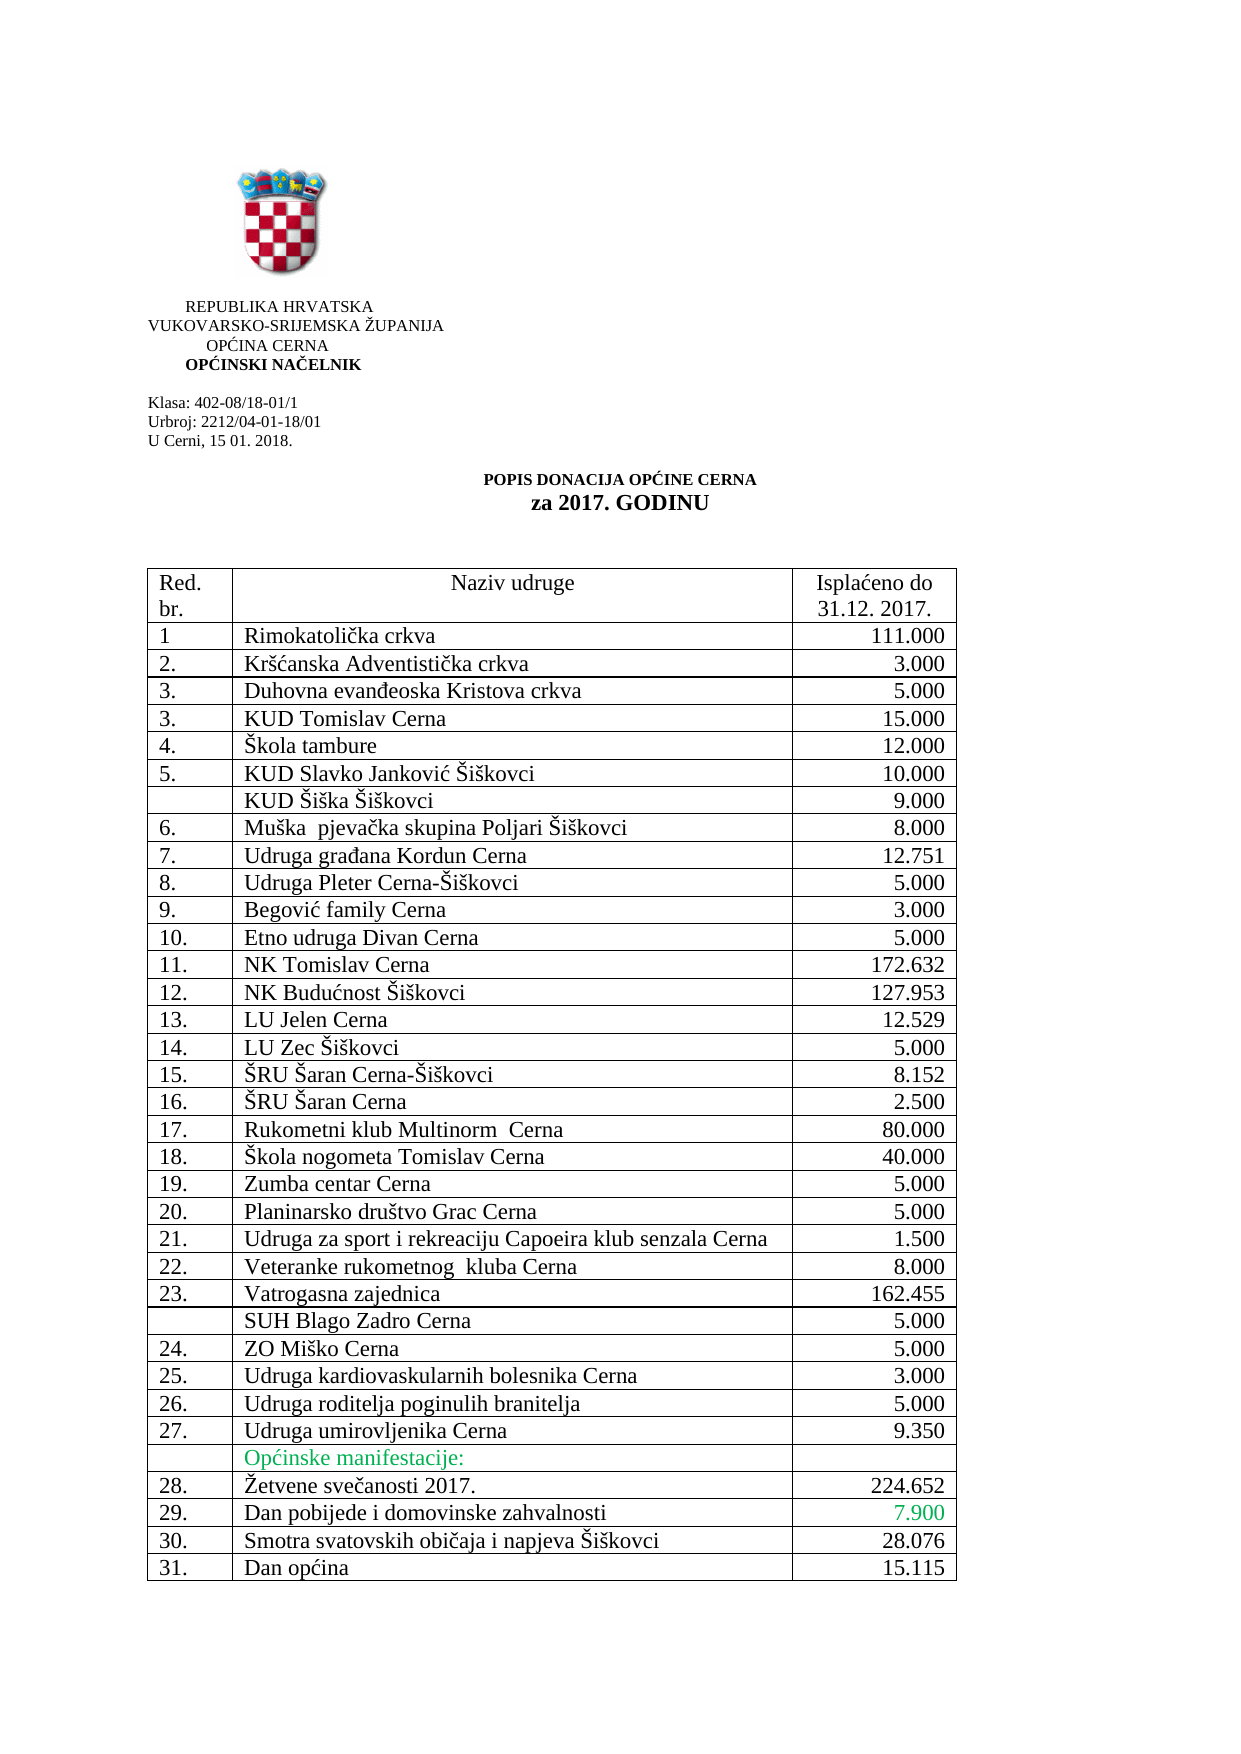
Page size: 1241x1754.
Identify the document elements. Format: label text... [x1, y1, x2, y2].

table_cell ŠRU Šaran Cerna [233, 1088, 792, 1115]
text Klasa: 402-08/18-01/1 [148, 393, 1093, 412]
table_cell 13. [148, 1006, 232, 1032]
text REPUBLIKA HRVATSKA [148, 297, 1093, 316]
table_cell 29. [148, 1499, 232, 1526]
table_cell Vatrogasna zajednica [233, 1280, 792, 1306]
table_header Red. br. [148, 569, 232, 622]
table_cell Begović family Cerna [233, 897, 792, 923]
text POPIS DONACIJA OPĆINE CERNA [148, 469, 1093, 489]
table_cell KUD Tomislav Cerna [233, 705, 792, 731]
table_cell 15.000 [793, 705, 956, 731]
text U Cerni, 15 01. 2018. [148, 431, 1093, 450]
table_cell 31. [148, 1554, 232, 1580]
table_cell 5.000 [793, 1308, 956, 1334]
text OPĆINSKI NAČELNIK [148, 354, 1093, 374]
table_cell 19. [148, 1171, 232, 1197]
table_cell Rukometni klub Multinorm Cerna [233, 1116, 792, 1142]
table_cell Planinarsko društvo Grac Cerna [233, 1198, 792, 1224]
table_cell 1.500 [793, 1225, 956, 1252]
table_cell 5.000 [793, 678, 956, 704]
table_cell 3. [148, 678, 232, 704]
table_cell 7. [148, 842, 232, 868]
table_cell 224.652 [793, 1472, 956, 1498]
table_cell 14. [148, 1034, 232, 1060]
table_cell Dan pobijede i domovinske zahvalnosti [233, 1499, 792, 1526]
table_cell 17. [148, 1116, 232, 1142]
table_cell 4. [148, 732, 232, 758]
table_cell 12. [148, 979, 232, 1005]
table_cell 40.000 [793, 1143, 956, 1169]
table_cell Udruga umirovljenika Cerna [233, 1417, 792, 1443]
table_cell 24. [148, 1335, 232, 1361]
table_cell 5.000 [793, 1390, 956, 1416]
table_cell SUH Blago Zadro Cerna [233, 1308, 792, 1334]
table_cell 28.076 [793, 1527, 956, 1553]
table_cell Dan općina [233, 1554, 792, 1580]
text VUKOVARSKO-SRIJEMSKA ŽUPANIJA [148, 316, 1093, 335]
table_cell 5.000 [793, 869, 956, 896]
table_cell 15. [148, 1061, 232, 1087]
table_cell Udruga roditelja poginulih branitelja [233, 1390, 792, 1416]
table_cell 28. [148, 1472, 232, 1498]
table_cell 12.000 [793, 732, 956, 758]
table_cell Duhovna evanđeoska Kristova crkva [233, 678, 792, 704]
table_cell 6. [148, 814, 232, 841]
table_cell 10.000 [793, 760, 956, 786]
table_cell 2. [148, 650, 232, 676]
table_cell Veteranke rukometnog kluba Cerna [233, 1253, 792, 1279]
table_cell 5. [148, 760, 232, 786]
table_cell 162.455 [793, 1280, 956, 1306]
table_cell 16. [148, 1088, 232, 1115]
table_cell 127.953 [793, 979, 956, 1005]
table_cell 18. [148, 1143, 232, 1169]
table_cell Zumba centar Cerna [233, 1171, 792, 1197]
table_cell Žetvene svečanosti 2017. [233, 1472, 792, 1498]
table_cell [148, 1445, 232, 1471]
table_cell Škola nogometa Tomislav Cerna [233, 1143, 792, 1169]
table_cell 5.000 [793, 1335, 956, 1361]
table_cell KUD Šiška Šiškovci [233, 787, 792, 813]
table_cell 22. [148, 1253, 232, 1279]
table_cell 23. [148, 1280, 232, 1306]
table_cell Udruga građana Kordun Cerna [233, 842, 792, 868]
table_cell [148, 787, 232, 813]
table_cell Muška pjevačka skupina Poljari Šiškovci [233, 814, 792, 841]
table_cell Rimokatolička crkva [233, 623, 792, 649]
table_cell 1 [148, 623, 232, 649]
table_cell Etno udruga Divan Cerna [233, 924, 792, 950]
table_cell LU Jelen Cerna [233, 1006, 792, 1032]
table_cell 8.000 [793, 1253, 956, 1279]
table_cell 2.500 [793, 1088, 956, 1115]
table_cell Smotra svatovskih običaja i napjeva Šiškovci [233, 1527, 792, 1553]
table_cell 5.000 [793, 1198, 956, 1224]
table_cell Udruga Pleter Cerna-Šiškovci [233, 869, 792, 896]
table_cell 172.632 [793, 951, 956, 978]
table_cell 8.000 [793, 814, 956, 841]
table_header Naziv udruge [233, 569, 792, 622]
table_cell [793, 1445, 956, 1471]
table_cell 27. [148, 1417, 232, 1443]
table_cell [148, 1308, 232, 1334]
text OPĆINA CERNA [148, 335, 1093, 354]
table_cell Škola tambure [233, 732, 792, 758]
table_cell NK Tomislav Cerna [233, 951, 792, 978]
table_cell 3.000 [793, 897, 956, 923]
table_cell Kršćanska Adventistička crkva [233, 650, 792, 676]
table_cell 12.529 [793, 1006, 956, 1032]
table_cell 30. [148, 1527, 232, 1553]
table_cell 12.751 [793, 842, 956, 868]
table_cell LU Zec Šiškovci [233, 1034, 792, 1060]
text za 2017. GODINU [148, 489, 1093, 515]
table_cell 80.000 [793, 1116, 956, 1142]
table_cell 111.000 [793, 623, 956, 649]
table_cell 25. [148, 1362, 232, 1389]
table_cell 3. [148, 705, 232, 731]
table_cell 5.000 [793, 924, 956, 950]
table_cell 9.000 [793, 787, 956, 813]
table_cell 8.152 [793, 1061, 956, 1087]
table_cell Općinske manifestacije: [233, 1445, 792, 1471]
table_cell 8. [148, 869, 232, 896]
table_cell 9. [148, 897, 232, 923]
table_cell 5.000 [793, 1171, 956, 1197]
text Urbroj: 2212/04-01-18/01 [148, 412, 1093, 431]
table_cell KUD Slavko Janković Šiškovci [233, 760, 792, 786]
table_cell 20. [148, 1198, 232, 1224]
table_cell Udruga kardiovaskularnih bolesnika Cerna [233, 1362, 792, 1389]
table_cell 15.115 [793, 1554, 956, 1580]
table_cell 10. [148, 924, 232, 950]
table_cell Udruga za sport i rekreaciju Capoeira klub senzala Cerna [233, 1225, 792, 1252]
table_cell 7.900 [793, 1499, 956, 1526]
table_cell 5.000 [793, 1034, 956, 1060]
table_cell 11. [148, 951, 232, 978]
table_header Isplaćeno do 31.12. 2017. [793, 569, 956, 622]
table_cell 9.350 [793, 1417, 956, 1443]
table_cell ŠRU Šaran Cerna-Šiškovci [233, 1061, 792, 1087]
table_cell 3.000 [793, 1362, 956, 1389]
table_cell 26. [148, 1390, 232, 1416]
table_cell 3.000 [793, 650, 956, 676]
table_cell NK Budućnost Šiškovci [233, 979, 792, 1005]
table_cell 21. [148, 1225, 232, 1252]
table_cell ZO Miško Cerna [233, 1335, 792, 1361]
